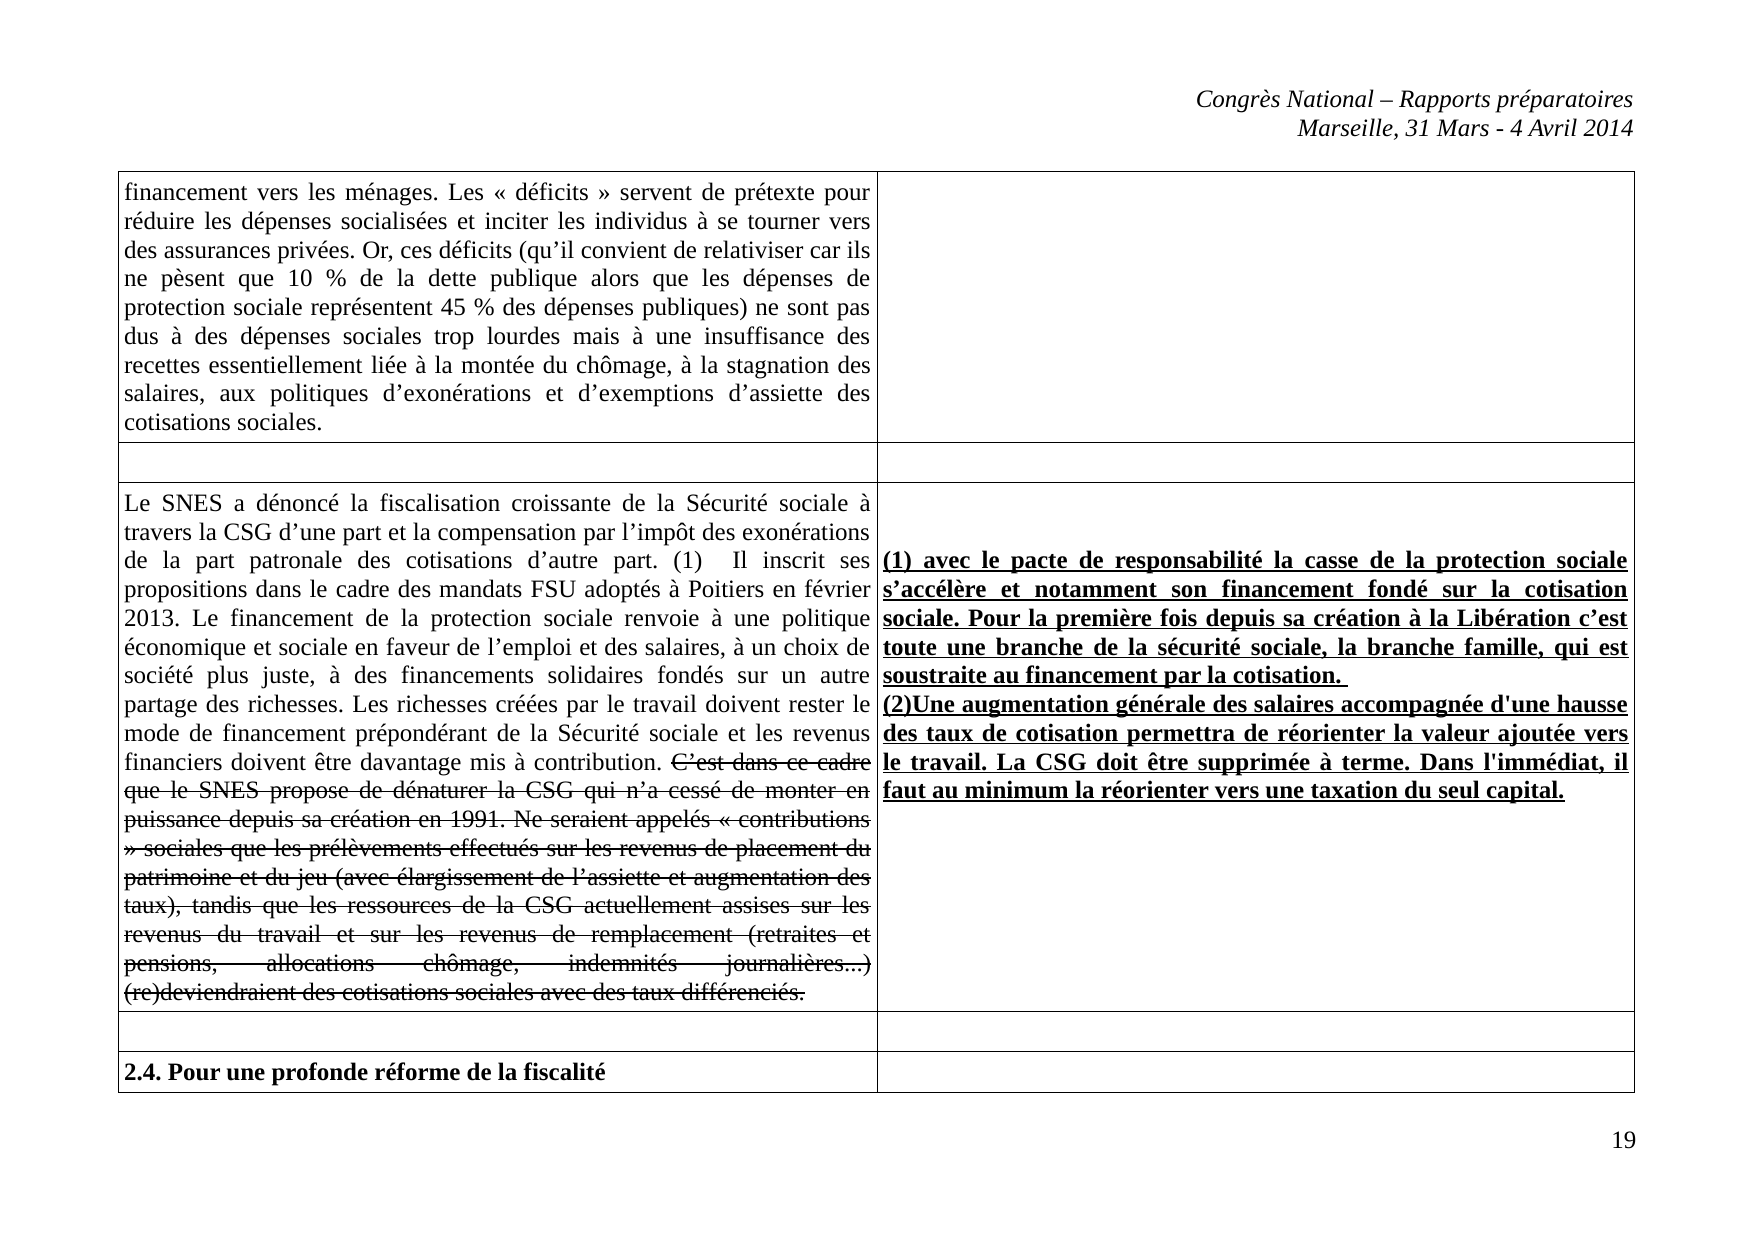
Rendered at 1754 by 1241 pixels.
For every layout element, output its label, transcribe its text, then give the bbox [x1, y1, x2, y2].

table_cell [878, 1052, 1634, 1092]
table_cell 2.4. Pour une profonde réforme de la fiscalité [119, 1052, 877, 1092]
table_cell (1) avec le pacte de responsabilité la casse de la protection sociale s’accélère et notamment son financement fondé sur la cotisation sociale. Pour la première fois depuis sa création à la Libération c’est toute une branche de la sécurité sociale, la branche famille, qui est soustraite au financement par la cotisation. (2)Une augmentation générale des salaires accompagnée d'une hausse des taux de cotisation permettra de réorienter la valeur ajoutée vers le travail. La CSG doit être supprimée à terme. Dans l'immédiat, il faut au minimum la réorienter vers une taxation du seul capital. [878, 483, 1634, 1011]
table_cell financement vers les ménages. Les « déficits » servent de prétexte pour réduire les dépenses socialisées et inciter les individus à se tourner vers des assurances privées. Or, ces déficits (qu’il convient de relativiser car ils ne pèsent que 10 % de la dette publique alors que les dépenses de protection sociale représentent 45 % des dépenses publiques) ne sont pas dus à des dépenses sociales trop lourdes mais à une insuffisance des recettes essentiellement liée à la montée du chômage, à la stagnation des salaires, aux politiques d’exonérations et d’exemptions d’assiette des cotisations sociales. [119, 172, 877, 442]
table_cell [878, 172, 1634, 442]
table_cell Le SNES a dénoncé la fiscalisation croissante de la Sécurité sociale à travers la CSG d’une part et la compensation par l’impôt des exonérations de la part patronale des cotisations d’autre part. (1) Il inscrit ses propositions dans le cadre des mandats FSU adoptés à Poitiers en février 2013. Le financement de la protection sociale renvoie à une politique économique et sociale en faveur de l’emploi et des salaires, à un choix de société plus juste, à des financements solidaires fondés sur un autre partage des richesses. Les richesses créées par le travail doivent rester le mode de financement prépondérant de la Sécurité sociale et les revenus financiers doivent être davantage mis à contribution. C’est dans ce cadre que le SNES propose de dénaturer la CSG qui n’a cessé de monter en puissance depuis sa création en 1991. Ne seraient appelés « contributions » sociales que les prélèvements effectués sur les revenus de placement du patrimoine et du jeu (avec élargissement de l’assiette et augmentation des taux), tandis que les ressources de la CSG actuellement assises sur les revenus du travail et sur les revenus de remplacement (retraites et pensions, allocations chômage, indemnités journalières...) (re)deviendraient des cotisations sociales avec des taux différenciés. [119, 483, 877, 1011]
table_cell [878, 443, 1634, 482]
table_cell [119, 443, 877, 482]
table_cell [119, 1012, 877, 1051]
table_cell [878, 1012, 1634, 1051]
